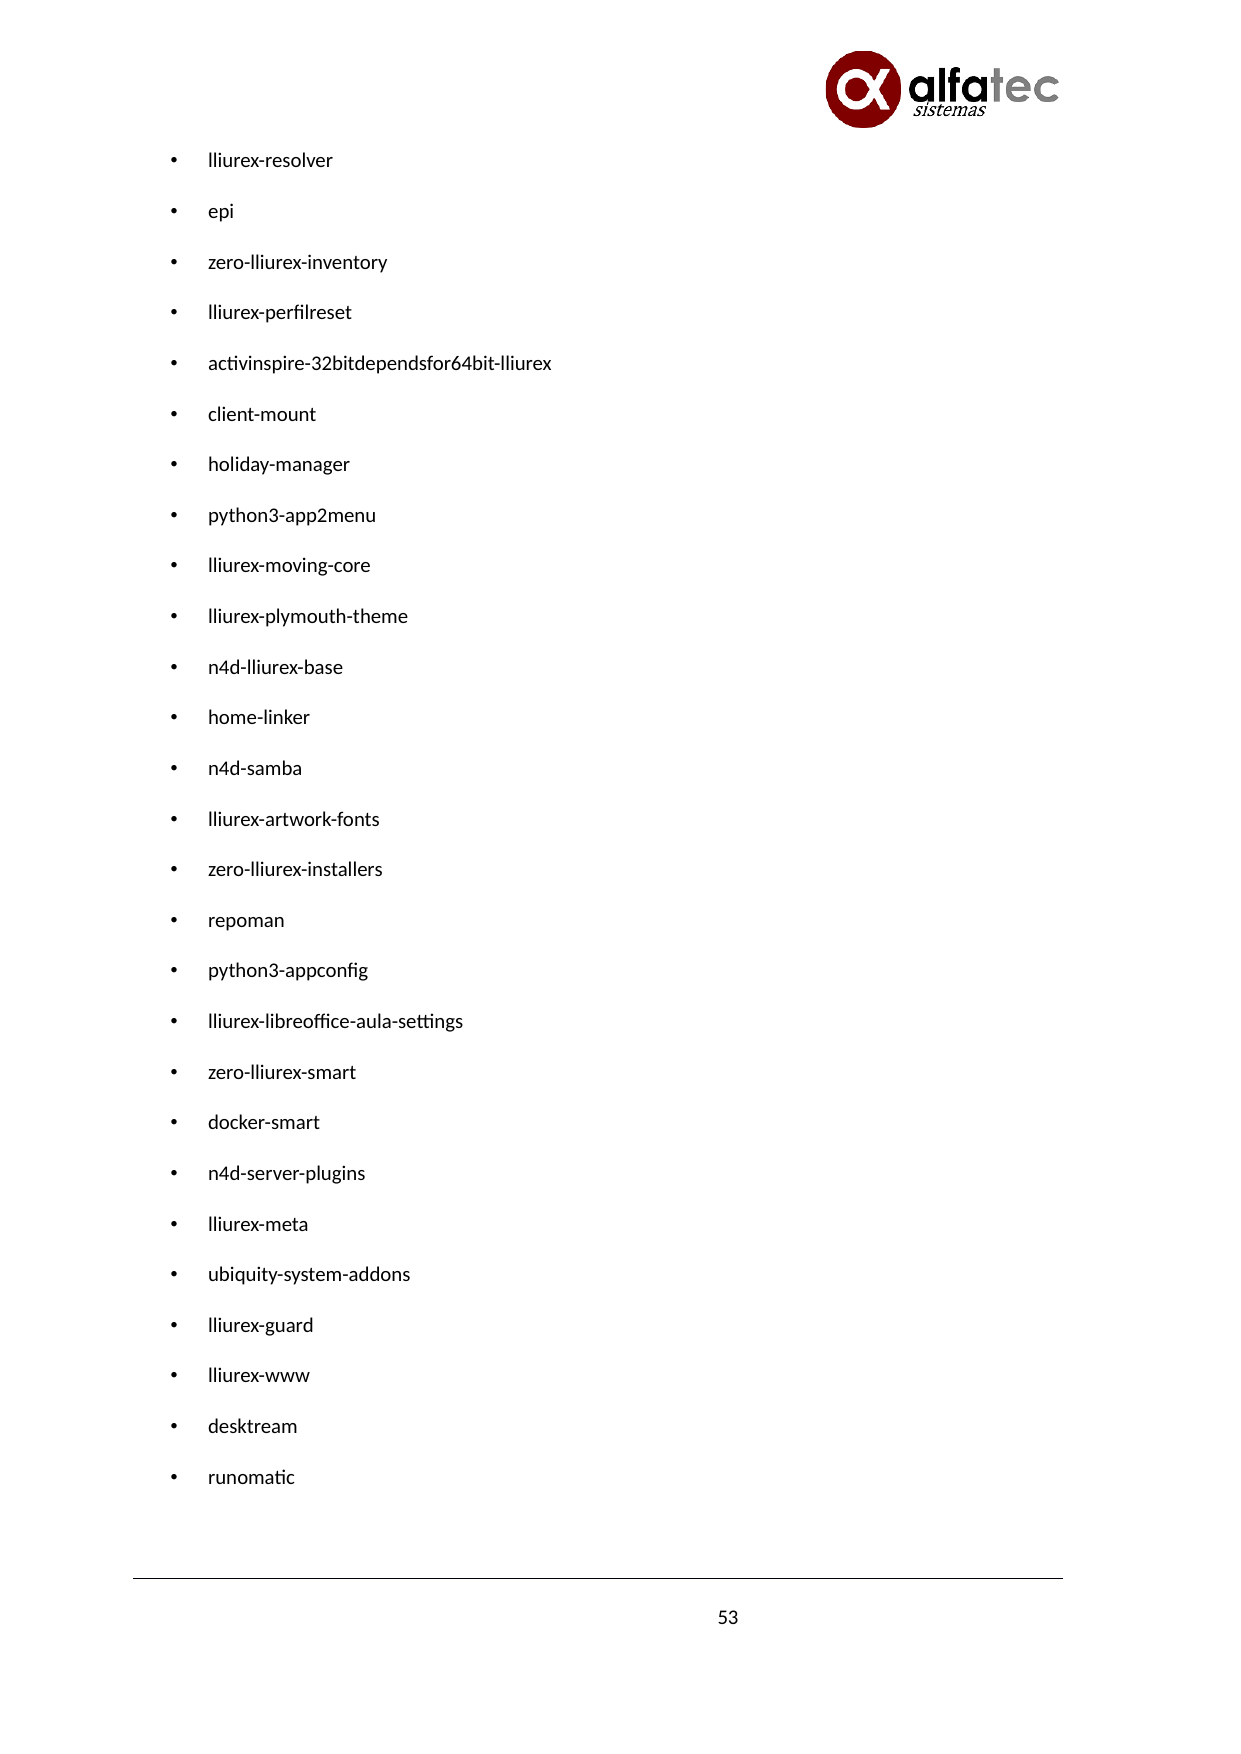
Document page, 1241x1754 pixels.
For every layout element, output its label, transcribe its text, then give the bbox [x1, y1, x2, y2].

list lliurex-meta [170, 1211, 1063, 1236]
list zero-lliurex-smart [170, 1059, 1063, 1084]
list lliurex-moving-core [170, 553, 1063, 578]
list activinspire-32bitdependsfor64bit-lliurex [170, 350, 1063, 376]
list n4d-lliurex-base [170, 654, 1063, 679]
list python3-app2menu [170, 502, 1063, 527]
list zero-lliurex-inventory [170, 249, 1063, 274]
list zero-lliurex-installers [170, 856, 1063, 882]
list lliurex-plymouth-theme [170, 603, 1063, 629]
list docker-smart [170, 1109, 1063, 1135]
list n4d-server-plugins [170, 1160, 1063, 1186]
list holiday-manager [170, 451, 1063, 477]
list runomatic [170, 1464, 1063, 1489]
list desktream [170, 1413, 1063, 1439]
list python3-appconfig [170, 958, 1063, 983]
list client-mount [170, 401, 1063, 426]
list n4d-samba [170, 755, 1063, 781]
list lliurex-libreoffice-aula-settings [170, 1008, 1063, 1034]
list repoman [170, 907, 1063, 932]
list lliurex-perfilreset [170, 299, 1063, 325]
list epi [170, 198, 1063, 224]
list lliurex-artwork-fonts [170, 806, 1063, 831]
list lliurex-guard [170, 1312, 1063, 1337]
list lliurex-resolver [170, 148, 1063, 173]
list ubiquity-system-addons [170, 1261, 1063, 1287]
picture [825, 51, 1061, 128]
list lliurex-www [170, 1363, 1063, 1388]
list home-linker [170, 704, 1063, 730]
